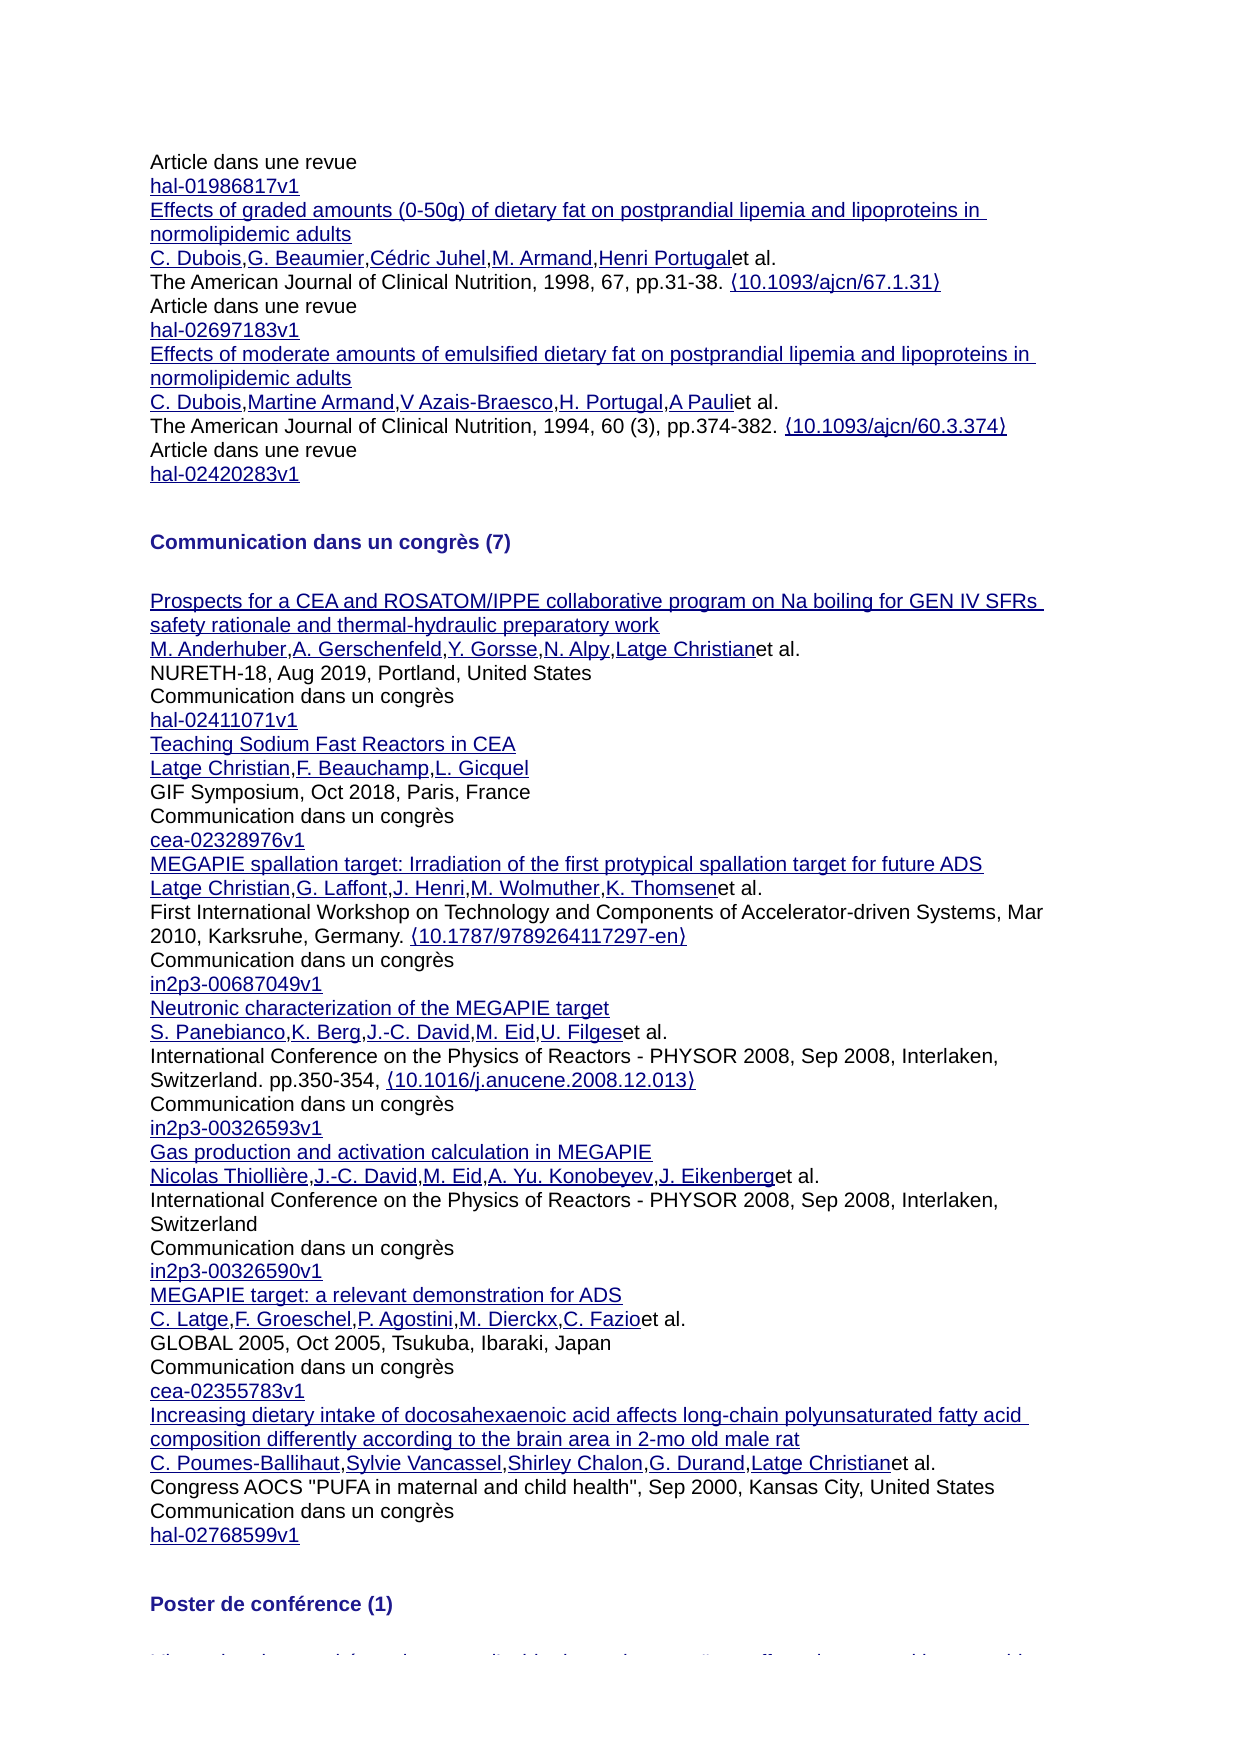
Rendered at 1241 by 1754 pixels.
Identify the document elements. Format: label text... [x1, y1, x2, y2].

table_cell Neutronic characterization of the MEGAPIE target S. Panebianco,K. Berg,J.-C. David,M. Eid,U. Filgeset al. International Conference on the Physics of Reactors - PHYSOR 2008, Sep 2008, Interlaken, Switzerland. pp.350-354, ⟨10.1016/j.anucene.2008.12.013⟩ Communication dans un congrès in2p3-00326593v1 [150, 996, 1090, 1139]
table_cell Article dans une revue hal-01986817v1 [150, 150, 1090, 198]
table_cell Effects of moderate amounts of emulsified dietary fat on postprandial lipemia and lipoproteins in normolipidemic adults C. Dubois,Martine Armand,V Azais-Braesco,H. Portugal,A Pauliet al. The American Journal of Clinical Nutrition, 1994, 60 (3), pp.374-382. ⟨10.1093/ajcn/60.3.374⟩ Article dans une revue hal-02420283v1 [150, 342, 1090, 485]
table_cell Increasing dietary intake of docosahexaenoic acid affects long-chain polyunsaturated fatty acid composition differently according to the brain area in 2-mo old male rat C. Poumes-Ballihaut,Sylvie Vancassel,Shirley Chalon,G. Durand,Latge Christianet al. Congress AOCS "PUFA in maternal and child health", Sep 2000, Kansas City, United States Communication dans un congrès hal-02768599v1 [150, 1403, 1090, 1547]
table_cell Effects of graded amounts (0-50g) of dietary fat on postprandial lipemia and lipoproteins in normolipidemic adults C. Dubois,G. Beaumier,Cédric Juhel,M. Armand,Henri Portugalet al. The American Journal of Clinical Nutrition, 1998, 67, pp.31-38. ⟨10.1093/ajcn/67.1.31⟩ Article dans une revue hal-02697183v1 [150, 198, 1090, 342]
table_cell MEGAPIE target: a relevant demonstration for ADS C. Latge,F. Groeschel,P. Agostini,M. Dierckx,C. Fazioet al. GLOBAL 2005, Oct 2005, Tsukuba, Ibaraki, Japan Communication dans un congrès cea-02355783v1 [150, 1283, 1090, 1403]
table_cell Gas production and activation calculation in MEGAPIE Nicolas Thiollière,J.-C. David,M. Eid,A. Yu. Konobeyev,J. Eikenberget al. International Conference on the Physics of Reactors - PHYSOR 2008, Sep 2008, Interlaken, Switzerland Communication dans un congrès in2p3-00326590v1 [150, 1140, 1090, 1283]
table_header Prospects for a CEA and ROSATOM/IPPE collaborative program on Na boiling for GEN IV SFRs safety rationale and thermal-hydraulic preparatory work M. Anderhuber,A. Gerschenfeld,Y. Gorsse,N. Alpy,Latge Christianet al. NURETH-18, Aug 2019, Portland, United States Communication dans un congrès hal-02411071v1 [150, 589, 1090, 732]
subtitle Poster de conférence (1) [150, 1592, 1090, 1616]
table_cell Teaching Sodium Fast Reactors in CEA Latge Christian,F. Beauchamp,L. Gicquel GIF Symposium, Oct 2018, Paris, France Communication dans un congrès cea-02328976v1 [150, 732, 1090, 852]
subtitle Communication dans un congrès (7) [150, 530, 1090, 554]
table_cell MEGAPIE spallation target: Irradiation of the first protypical spallation target for future ADS Latge Christian,G. Laffont,J. Henri,M. Wolmuther,K. Thomsenet al. First International Workshop on Technology and Components of Accelerator-driven Systems, Mar 2010, Karksruhe, Germany. ⟨10.1787/9789264117297-en⟩ Communication dans un congrès in2p3-00687049v1 [150, 852, 1090, 996]
